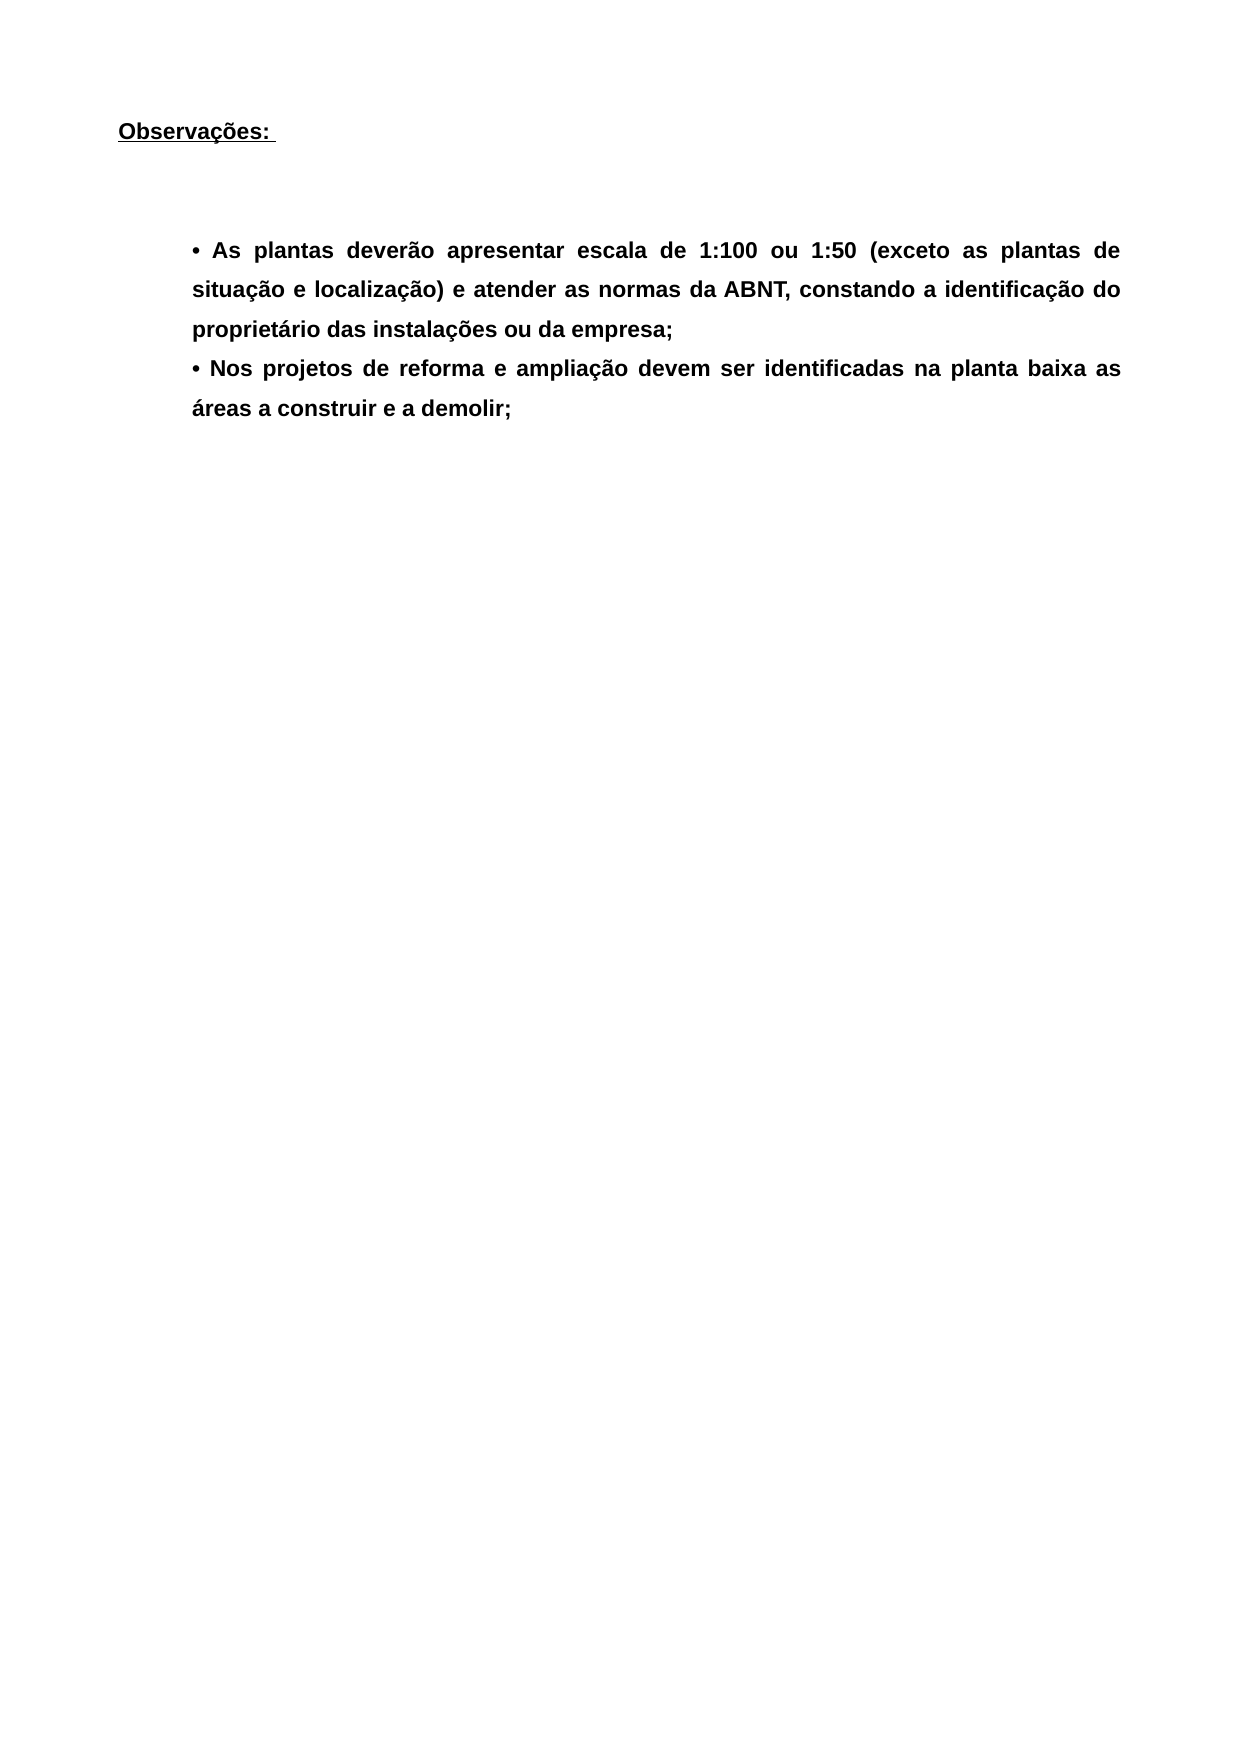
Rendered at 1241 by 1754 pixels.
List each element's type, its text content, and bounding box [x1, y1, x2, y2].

text Observações: [118, 118, 1122, 144]
text • Nos projetos de reforma e ampliação devem ser identificadas na planta baixa as áreas a construir e a demolir; [192, 355, 1122, 421]
text • As plantas deverão apresentar escala de 1:100 ou 1:50 (exceto as plantas de situação e localização) e atender as normas da ABNT, constando a identificação do proprietário das instalações ou da empresa; [192, 237, 1122, 342]
